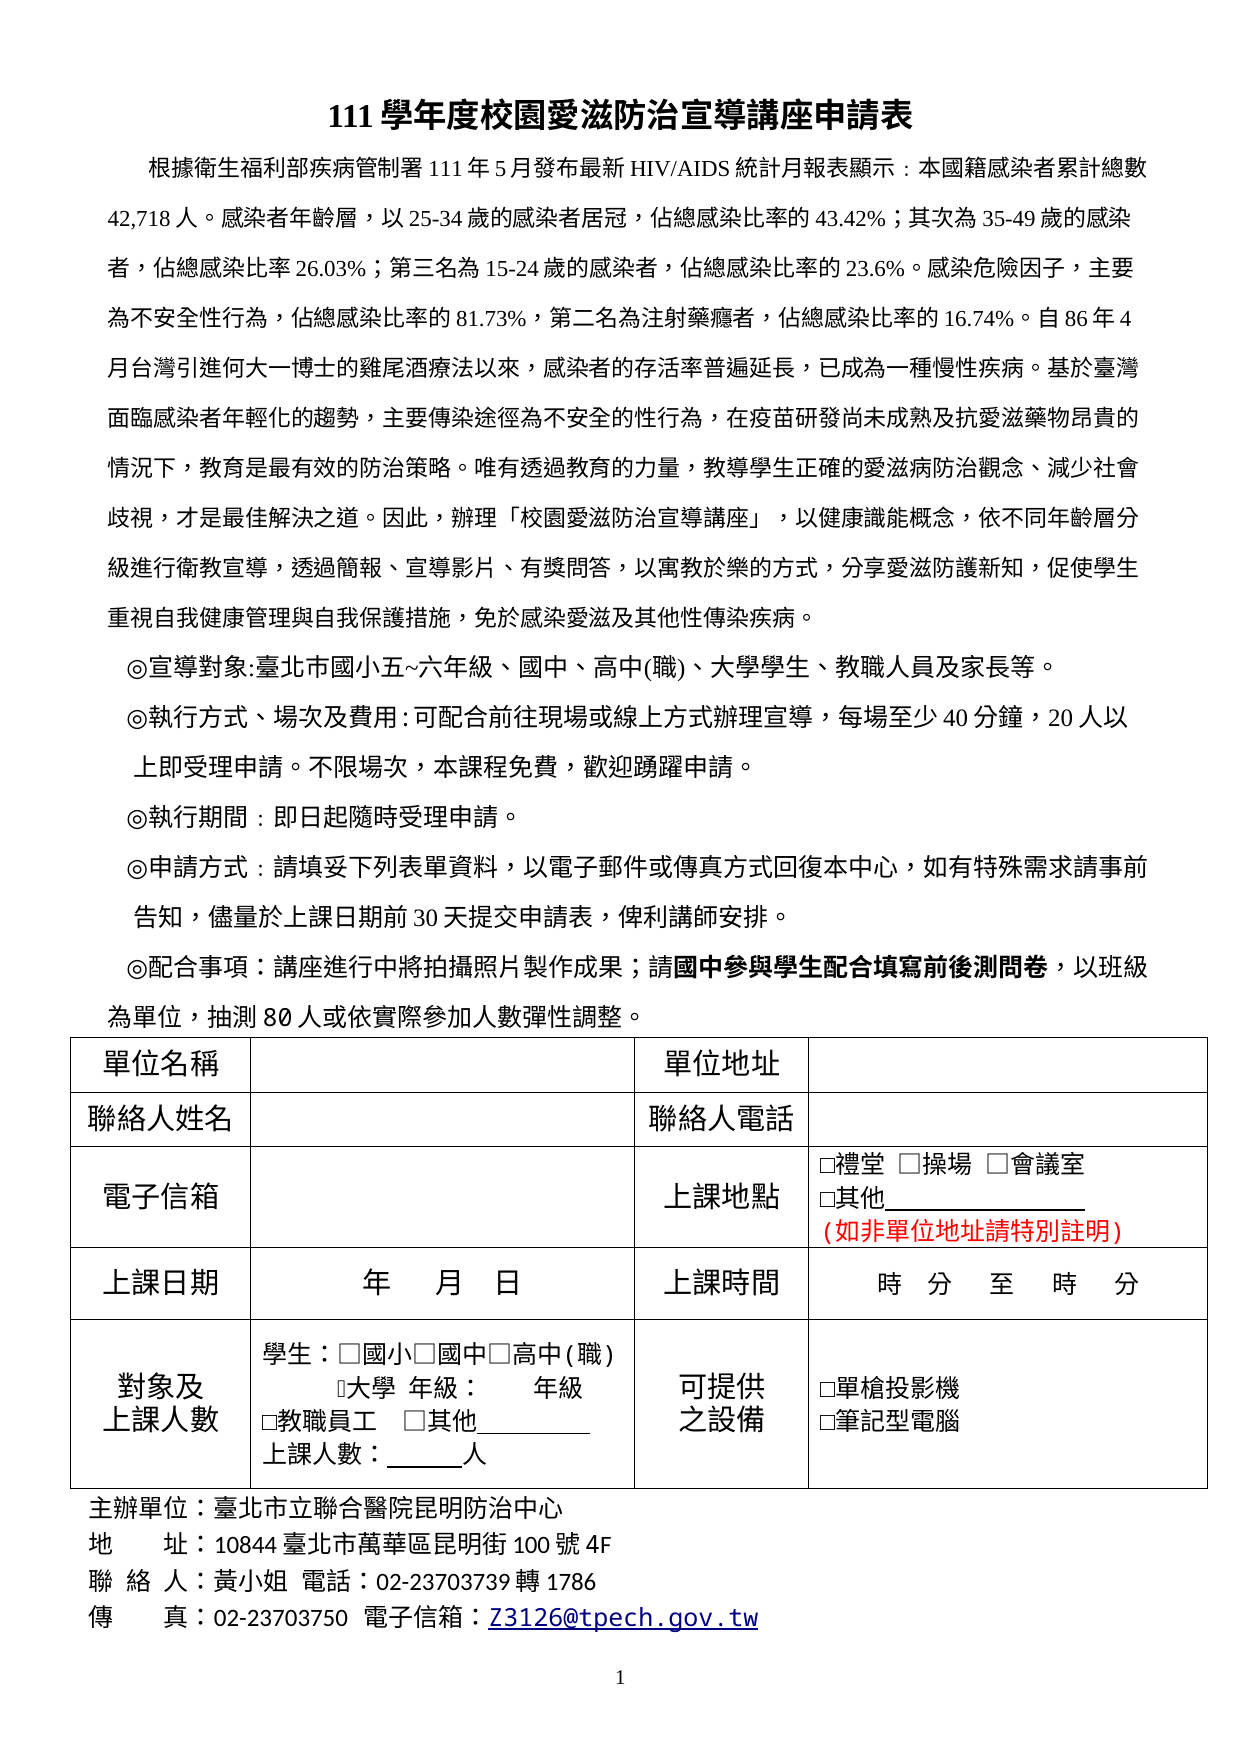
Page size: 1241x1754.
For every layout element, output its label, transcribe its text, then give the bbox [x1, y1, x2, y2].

table_cell 對象及 上課人數 [71, 1320, 250, 1487]
table_header [809, 1038, 1207, 1092]
text 主辦單位：臺北市立聯合醫院昆明防治中心 [89, 1489, 1152, 1525]
text 傳 真：02-23703750 電子信箱：Z3126@tpech.gov.tw [89, 1597, 1152, 1633]
text 根據衛生福利部疾病管制署111年5月發布最新HIV/AIDS統計月報表顯示﹕本國籍感染者累計總數42,718人。感染者年齡層，以25-34歲的感染者居冠，佔總感染比率的43.42%；其次為35-49歲的感染者，佔總感染比率26.03%；第三名為15-24歲的感染者，佔總感染比率的23.6%。感染危險因子，主要為不安全性行為，佔總感染比率的81.73%，第二名為注射藥癮者，佔總感染比率的16.74%。自86年4月台灣引進何大一博士的雞尾酒療法以來，感染者的存活率普遍延長，已成為一種慢性疾病。基於臺灣面臨感染者年輕化的趨勢，主要傳染途徑為不安全的性行為，在疫苗研發尚未成熟及抗愛滋藥物昂貴的情況下，教育是最有效的防治策略。唯有透過教育的力量，教導學生正確的愛滋病防治觀念、減少社會歧視，才是最佳解決之道。因此，辦理「校園愛滋防治宣導講座」，以健康識能概念，依不同年齡層分級進行衛教宣導，透過簡報、宣導影片、有獎問答，以寓教於樂的方式，分享愛滋防護新知，促使學生重視自我健康管理與自我保護措施，免於感染愛滋及其他性傳染疾病。 [107, 137, 1152, 637]
table_cell 聯絡人電話 [635, 1093, 808, 1146]
text 聯 絡 人：黃小姐 電話：02-23703739轉1786 [89, 1561, 1152, 1597]
table_cell □禮堂 □操場 □會議室 □其他 (如非單位地址請特別註明) [809, 1147, 1207, 1247]
text ◎宣導對象:臺北巿國小五~六年級、國中、高中(職)、大學學生、教職人員及家長等。 [107, 637, 1152, 687]
table_cell 可提供 之設備 [635, 1320, 808, 1487]
text ◎配合事項：講座進行中將拍攝照片製作成果；請國中參與學生配合填寫前後測問卷，以班級為單位，抽測80人或依實際參加人數彈性調整。 [107, 937, 1152, 1037]
table_header [251, 1038, 634, 1092]
table_cell 電子信箱 [71, 1147, 250, 1247]
table_cell 上課日期 [71, 1248, 250, 1319]
table_header 單位名稱 [71, 1038, 250, 1092]
table_cell 月 日 [251, 1248, 634, 1319]
text ◎申請方式﹕請填妥下列表單資料，以電子郵件或傳真方式回復本中心，如有特殊需求請事前告知，儘量於上課日期前30天提交申請表，俾利講師安排。 [126, 837, 1152, 937]
table_cell □單槍投影機 □筆記型電腦 [809, 1320, 1207, 1487]
text 111學年度校園愛滋防治宣導講座申請表 [89, 89, 1152, 137]
table_cell [251, 1147, 634, 1247]
text 地 址：10844臺北市萬華區昆明街100號4F [89, 1525, 1152, 1561]
table_cell [251, 1093, 634, 1146]
text ◎執行期間﹕即日起隨時受理申請。 [107, 787, 1152, 837]
table_cell 學生：□國小□國中□高中(職) 大學 年級： 年級 □教職員工 □其他 上課人數： 人 [251, 1320, 634, 1487]
text ◎執行方式、場次及費用:可配合前往現場或線上方式辦理宣導，每場至少40分鐘，20人以上即受理申請。不限場次，本課程免費，歡迎踴躍申請。 [126, 687, 1152, 787]
table_header 單位地址 [635, 1038, 808, 1092]
table_cell 聯絡人姓名 [71, 1093, 250, 1146]
table_cell 上課地點 [635, 1147, 808, 1247]
table_cell [809, 1093, 1207, 1146]
table_cell 上課時間 [635, 1248, 808, 1319]
table_cell 時 分 至 時 分 [809, 1248, 1207, 1319]
